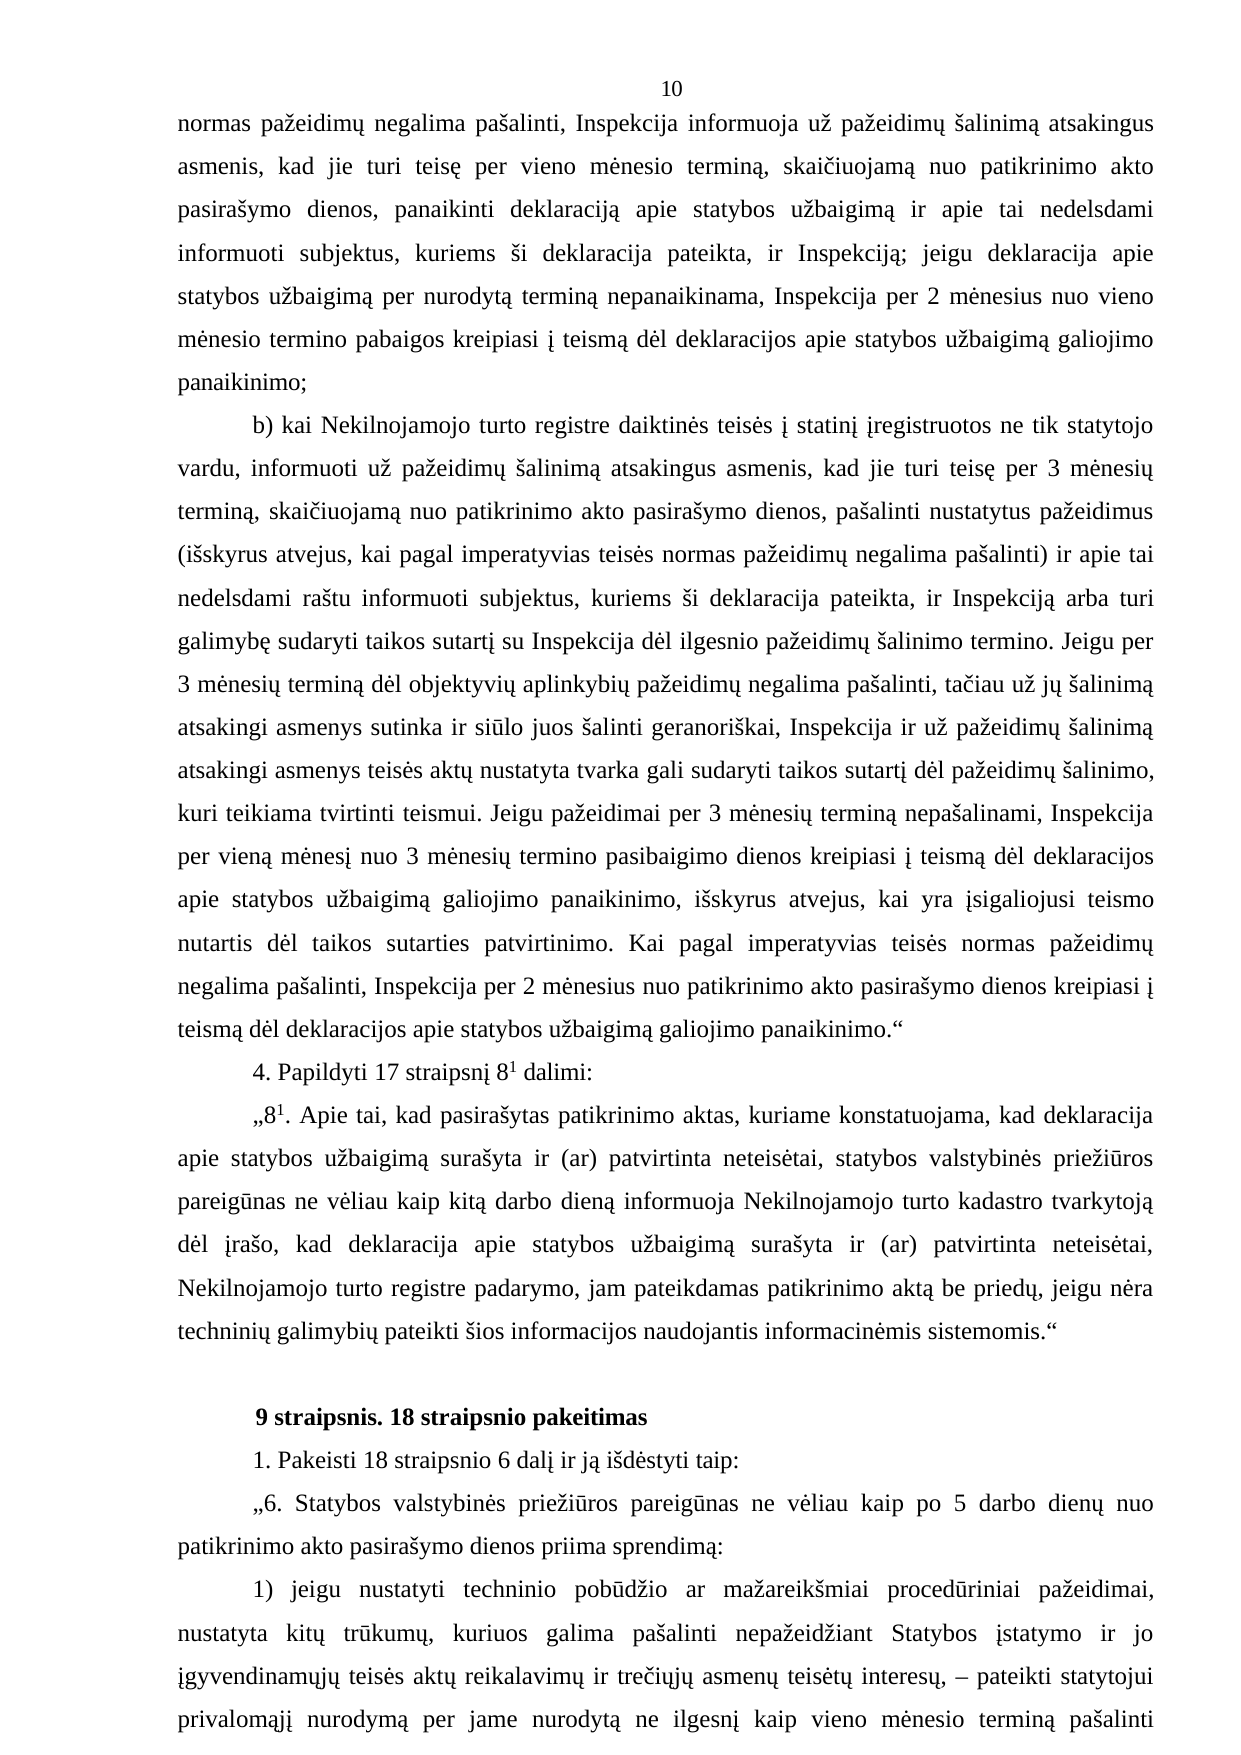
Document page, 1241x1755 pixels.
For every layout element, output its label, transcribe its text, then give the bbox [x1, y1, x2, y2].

text 1. Pakeisti 18 straipsnio 6 dalį ir ją išdėstyti taip: [252, 1445, 1167, 1474]
text 4. Papildyti 17 straipsnį 81 dalimi: [252, 1057, 1167, 1086]
text b) kai Nekilnojamojo turto registre daiktinės teisės į statinį įregistruotos ne tik statytojo vardu, informuoti už pažeidimų šalinimą atsakingus asmenis, kad jie turi teisę per 3 mėnesių terminą, skaičiuojamą nuo patikrinimo akto pasirašymo dienos, pašalinti nustatytus pažeidimus (išskyrus atvejus, kai pagal imperatyvias teisės normas pažeidimų negalima pašalinti) ir apie tai nedelsdami raštu informuoti subjektus, kuriems ši deklaracija pateikta, ir Inspekciją arba turi galimybę sudaryti taikos sutartį su Inspekcija dėl ilgesnio pažeidimų šalinimo termino. Jeigu per 3 mėnesių terminą dėl objektyvių aplinkybių pažeidimų negalima pašalinti, tačiau už jų šalinimą atsakingi asmenys sutinka ir siūlo juos šalinti geranoriškai, Inspekcija ir už pažeidimų šalinimą atsakingi asmenys teisės aktų nustatyta tvarka gali sudaryti taikos sutartį dėl pažeidimų šalinimo, kuri teikiama tvirtinti teismui. Jeigu pažeidimai per 3 mėnesių terminą nepašalinami, Inspekcija per vieną mėnesį nuo 3 mėnesių termino pasibaigimo dienos kreipiasi į teismą dėl deklaracijos apie statybos užbaigimą galiojimo panaikinimo, išskyrus atvejus, kai yra įsigaliojusi teismo nutartis dėl taikos sutarties patvirtinimo. Kai pagal imperatyvias teisės normas pažeidimų negalima pašalinti, Inspekcija per 2 mėnesius nuo patikrinimo akto pasirašymo dienos kreipiasi į teismą dėl deklaracijos apie statybos užbaigimą galiojimo panaikinimo.“ [177, 410, 1155, 1043]
text 1) jeigu nustatyti techninio pobūdžio ar mažareikšmiai procedūriniai pažeidimai, nustatyta kitų trūkumų, kuriuos galima pašalinti nepažeidžiant Statybos įstatymo ir jo įgyvendinamųjų teisės aktų reikalavimų ir trečiųjų asmenų teisėtų interesų, – pateikti statytojui privalomąjį nurodymą per jame nurodytą ne ilgesnį kaip vieno mėnesio terminą pašalinti [177, 1574, 1155, 1733]
text „81. Apie tai, kad pasirašytas patikrinimo aktas, kuriame konstatuojama, kad deklaracija apie statybos užbaigimą surašyta ir (ar) patvirtinta neteisėtai, statybos valstybinės priežiūros pareigūnas ne vėliau kaip kitą darbo dieną informuoja Nekilnojamojo turto kadastro tvarkytoją dėl įrašo, kad deklaracija apie statybos užbaigimą surašyta ir (ar) patvirtinta neteisėtai, Nekilnojamojo turto registre padarymo, jam pateikdamas patikrinimo aktą be priedų, jeigu nėra techninių galimybių pateikti šios informacijos naudojantis informacinėmis sistemomis.“ [177, 1100, 1154, 1344]
text normas pažeidimų negalima pašalinti, Inspekcija informuoja už pažeidimų šalinimą atsakingus asmenis, kad jie turi teisę per vieno mėnesio terminą, skaičiuojamą nuo patikrinimo akto pasirašymo dienos, panaikinti deklaraciją apie statybos užbaigimą ir apie tai nedelsdami informuoti subjektus, kuriems ši deklaracija pateikta, ir Inspekciją; jeigu deklaracija apie statybos užbaigimą per nurodytą terminą nepanaikinama, Inspekcija per 2 mėnesius nuo vieno mėnesio termino pabaigos kreipiasi į teismą dėl deklaracijos apie statybos užbaigimą galiojimo panaikinimo; [177, 108, 1155, 396]
text 9 straipsnis. 18 straipsnio pakeitimas [167, 1402, 1167, 1431]
text „6. Statybos valstybinės priežiūros pareigūnas ne vėliau kaip po 5 darbo dienų nuo patikrinimo akto pasirašymo dienos priima sprendimą: [177, 1488, 1155, 1560]
